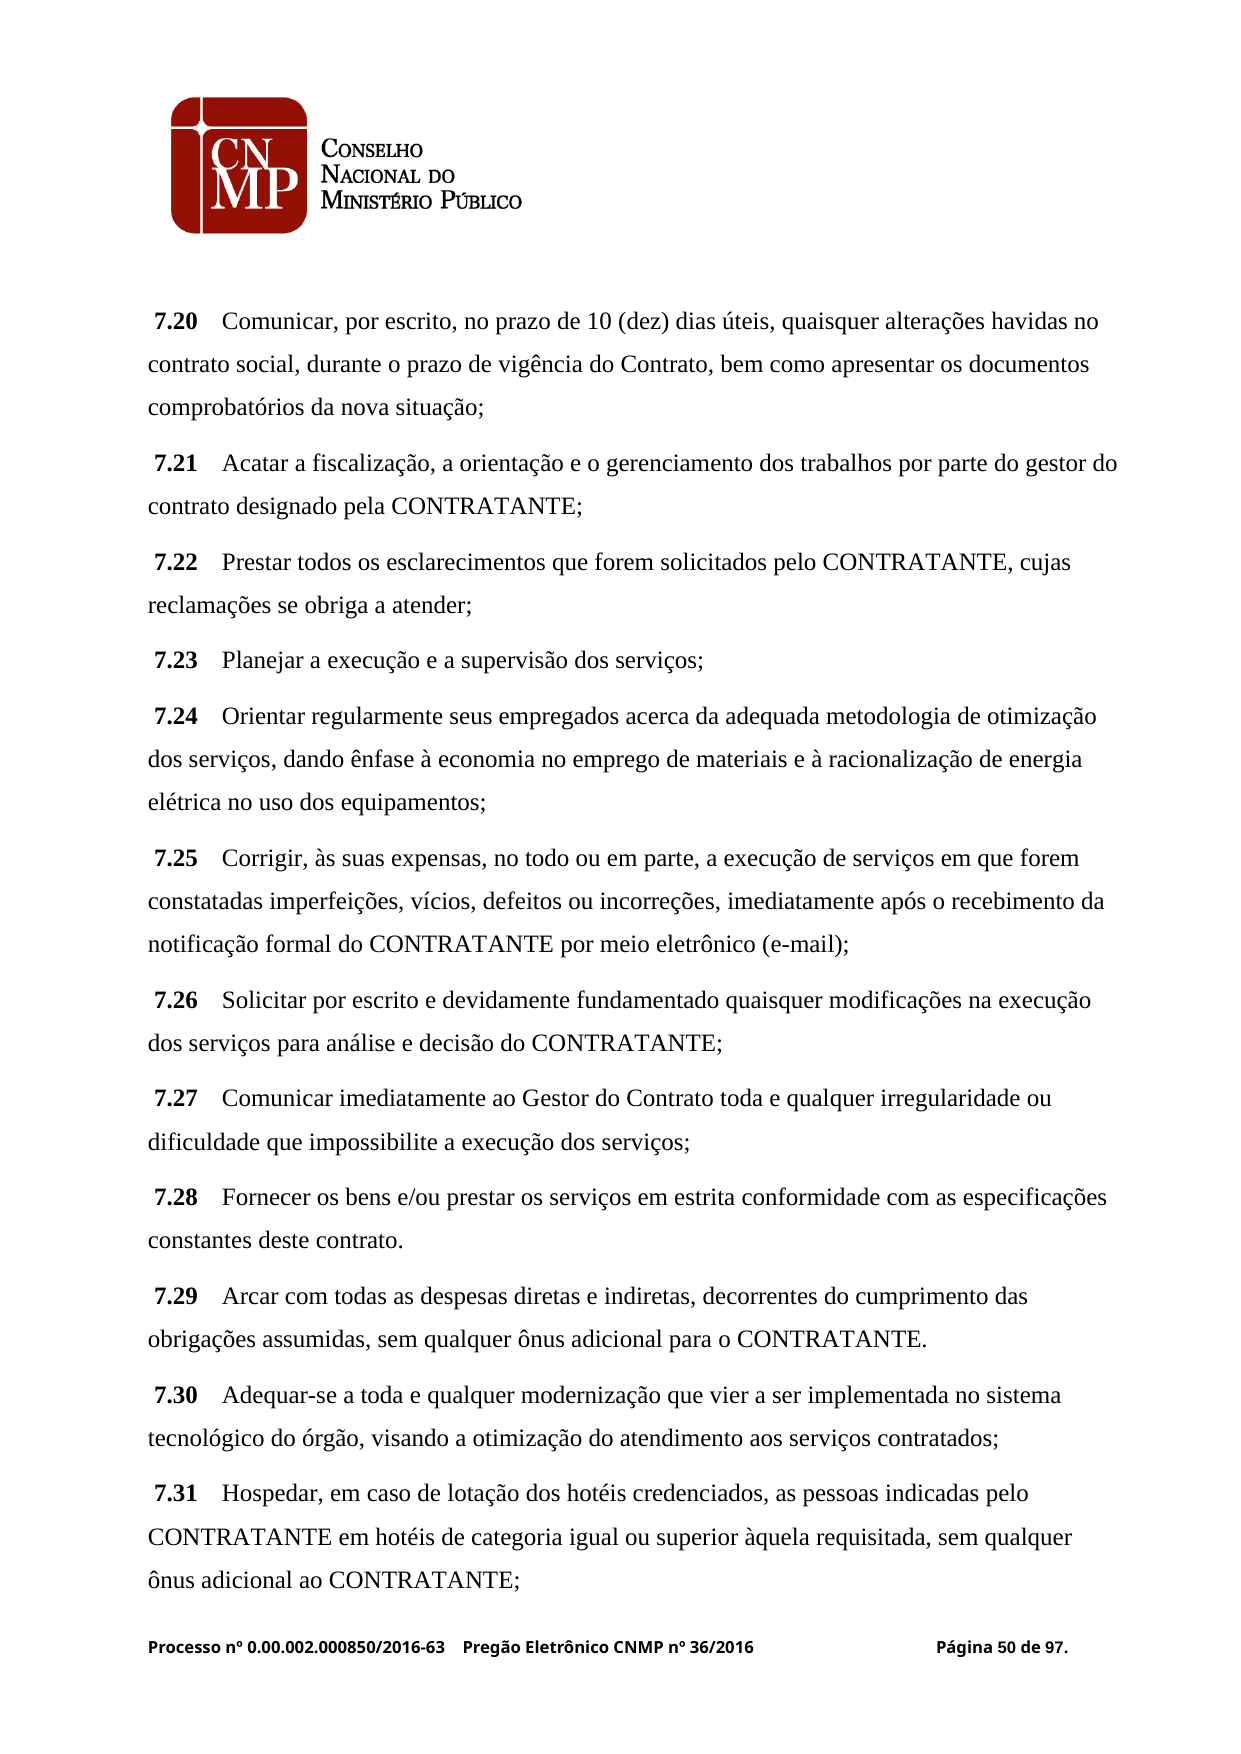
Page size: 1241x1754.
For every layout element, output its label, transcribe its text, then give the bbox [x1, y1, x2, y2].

list Orientar regularmente seus empregados acerca da adequada metodologia de otimização dos serviços, dando ênfase à economia no emprego de materiais e à racionalização de energia elétrica no uso dos equipamentos; [148, 701, 1122, 816]
list Corrigir, às suas expensas, no todo ou em parte, a execução de serviços em que forem constatadas imperfeições, vícios, defeitos ou incorreções, imediatamente após o recebimento da notificação formal do CONTRATANTE por meio eletrônico (e-mail); [148, 843, 1122, 958]
list Comunicar, por escrito, no prazo de 10 (dez) dias úteis, quaisquer alterações havidas no contrato social, durante o prazo de vigência do Contrato, bem como apresentar os documentos comprobatórios da nova situação; [148, 306, 1122, 421]
list Prestar todos os esclarecimentos que forem solicitados pelo CONTRATANTE, cujas reclamações se obriga a atender; [148, 547, 1122, 618]
list Arcar com todas as despesas diretas e indiretas, decorrentes do cumprimento das obrigações assumidas, sem qualquer ônus adicional para o CONTRATANTE. [148, 1281, 1122, 1353]
list Planejar a execução e a supervisão dos serviços; [148, 645, 1122, 674]
list Hospedar, em caso de lotação dos hotéis credenciados, as pessoas indicadas pelo CONTRATANTE em hotéis de categoria igual ou superior àquela requisitada, sem qualquer ônus adicional ao CONTRATANTE; [148, 1478, 1122, 1593]
list Acatar a fiscalização, a orientação e o gerenciamento dos trabalhos por parte do gestor do contrato designado pela CONTRATANTE; [148, 448, 1122, 520]
list Fornecer os bens e/ou prestar os serviços em estrita conformidade com as especificações constantes deste contrato. [148, 1182, 1122, 1254]
list Comunicar imediatamente ao Gestor do Contrato toda e qualquer irregularidade ou dificuldade que impossibilite a execução dos serviços; [148, 1083, 1122, 1155]
picture [147, 75, 537, 255]
list Adequar-se a toda e qualquer modernização que vier a ser implementada no sistema tecnológico do órgão, visando a otimização do atendimento aos serviços contratados; [148, 1380, 1122, 1452]
list Solicitar por escrito e devidamente fundamentado quaisquer modificações na execução dos serviços para análise e decisão do CONTRATANTE; [148, 985, 1122, 1057]
